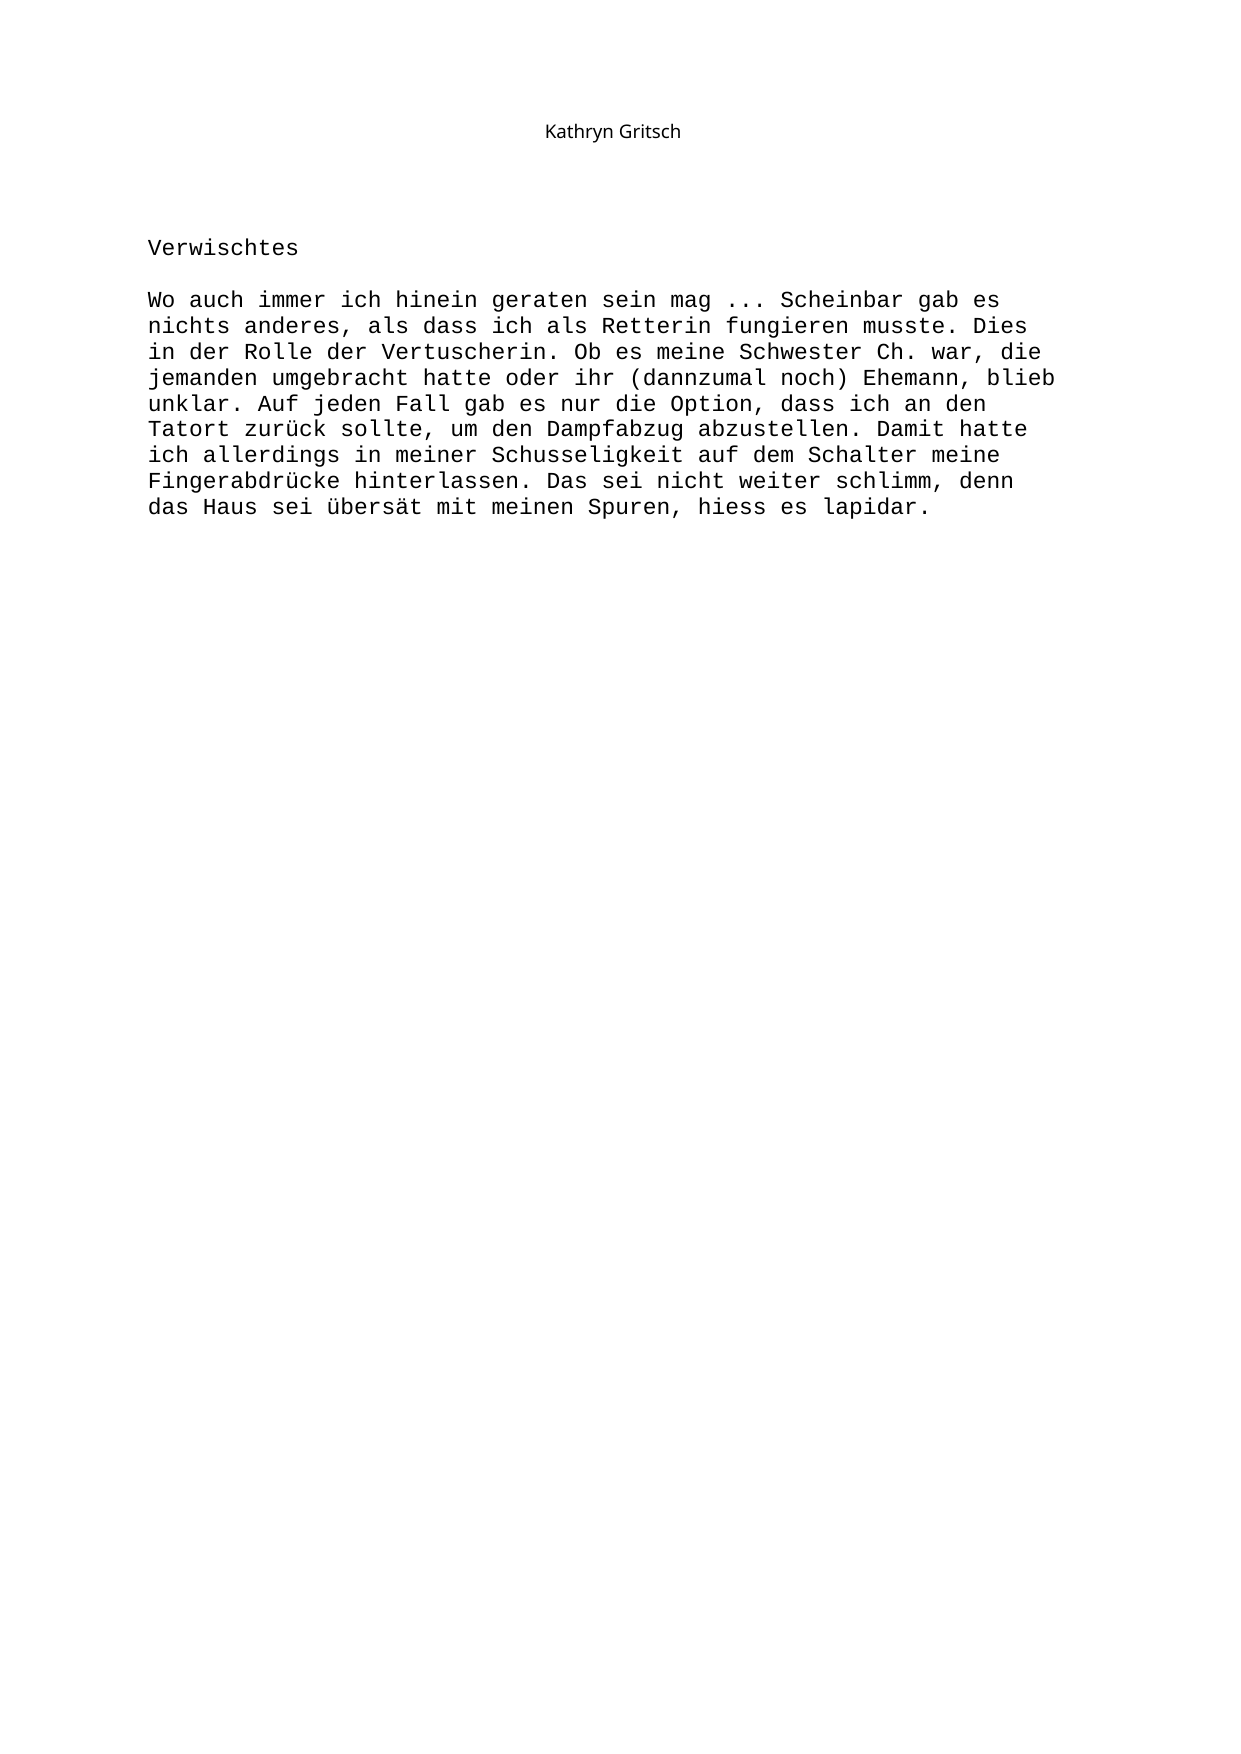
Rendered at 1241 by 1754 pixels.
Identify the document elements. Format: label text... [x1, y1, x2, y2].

text Verwischtes [148, 236, 1063, 262]
text Wo auch immer ich hinein geraten sein mag ... Scheinbar gab es nichts anderes, als dass ich als Retterin fungieren musste. Dies in der Rolle der Vertuscherin. Ob es meine Schwester Ch. war, die jemanden umgebracht hatte oder ihr (dannzumal noch) Ehemann, blieb unklar. Auf jeden Fall gab es nur die Option, dass ich an den Tatort zurück sollte, um den Dampfabzug abzustellen. Damit hatte ich allerdings in meiner Schusseligkeit auf dem Schalter meine Fingerabdrücke hinterlassen. Das sei nicht weiter schlimm, denn das Haus sei übersät mit meinen Spuren, hiess es lapidar. [148, 288, 1063, 522]
